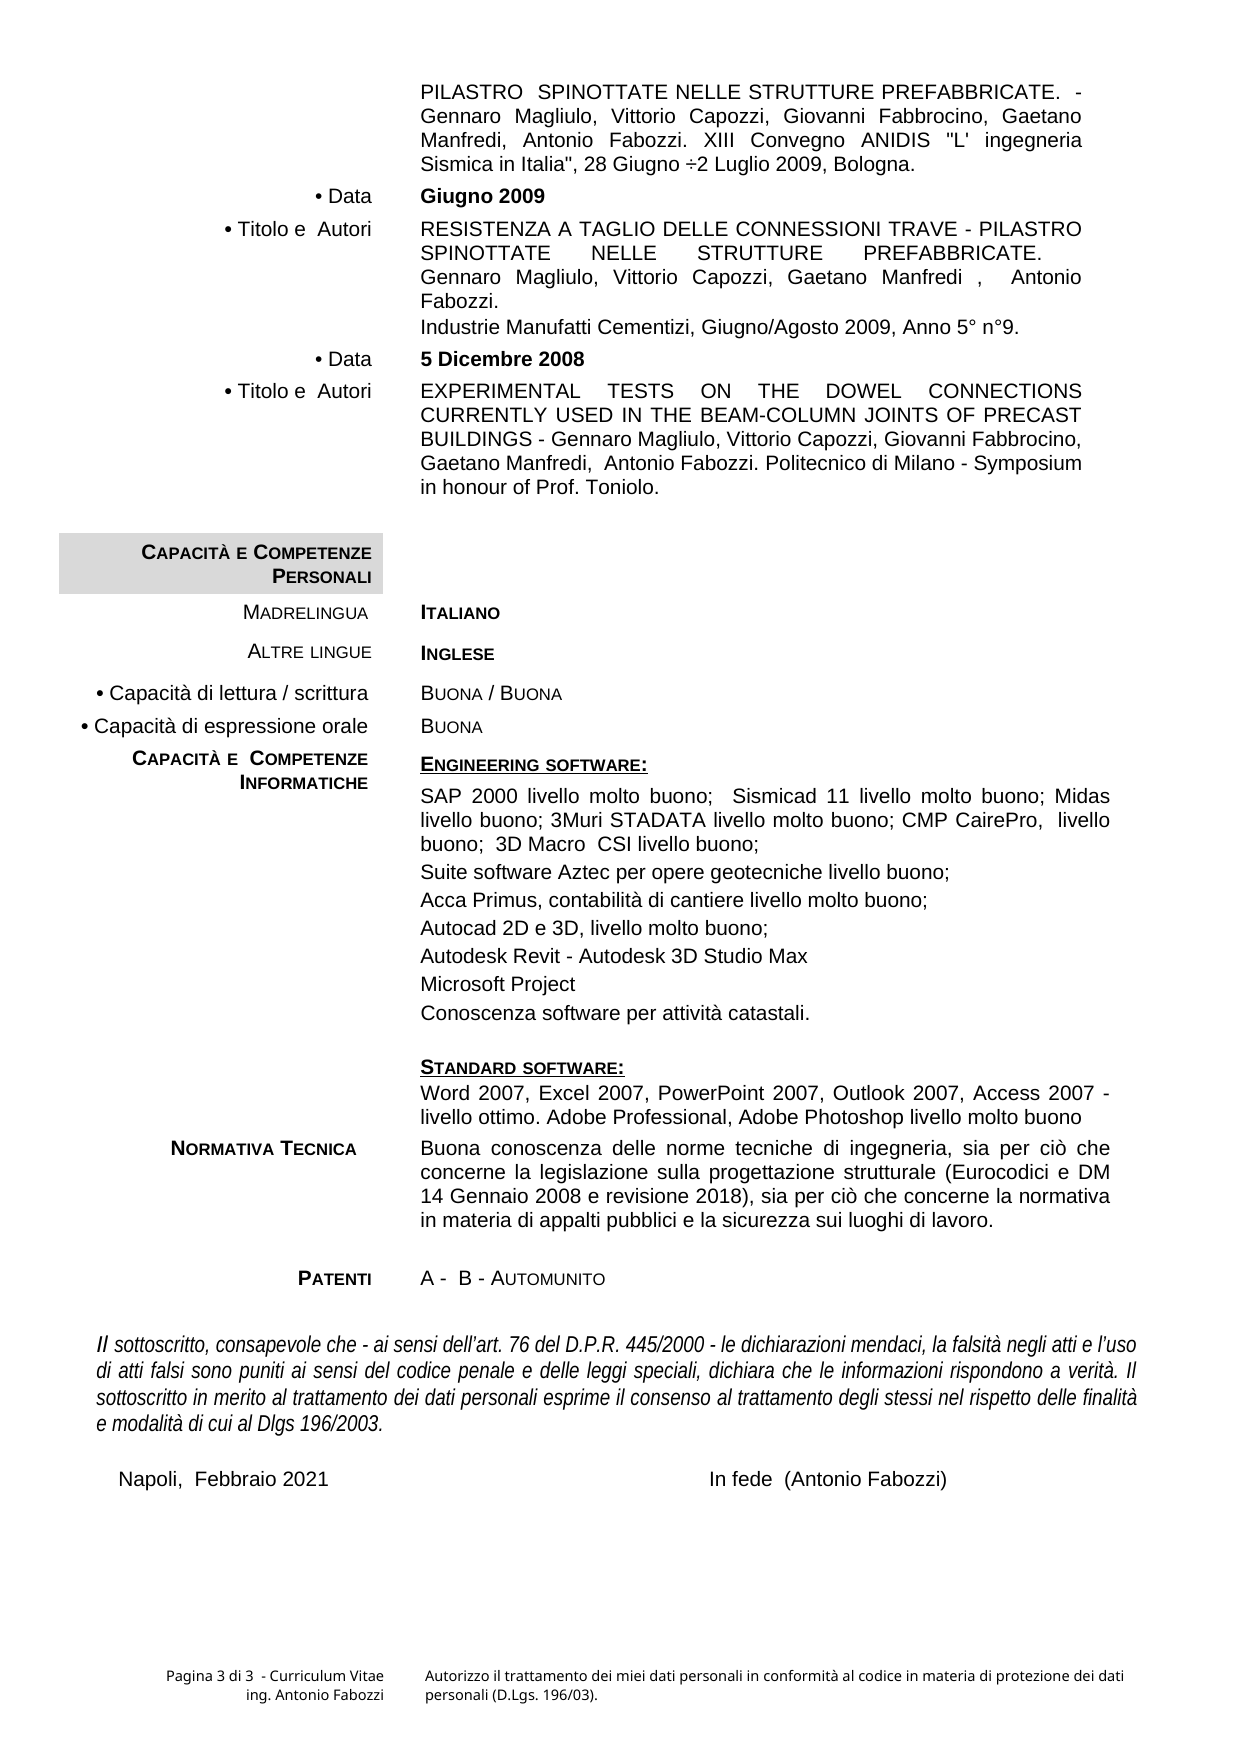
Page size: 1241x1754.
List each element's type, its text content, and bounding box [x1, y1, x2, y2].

table_cell RESISTENZA A TAGLIO DELLE CONNESSIONI TRAVE - PILASTRO SPINOTTATE NELLE STRUTTURE PREFABBRICATE. Gennaro Magliulo, Vittorio Capozzi, Gaetano Manfredi , Antonio Fabozzi. Industrie Manufatti Cementizi, Giugno/Agosto 2009, Anno 5° n°9. [383, 210, 1094, 341]
table_cell Altre lingue [59, 626, 383, 675]
table_cell [1094, 341, 1122, 373]
table_cell Normativa Tecnica [59, 1131, 383, 1233]
table_cell Buona conoscenza delle norme tecniche di ingegneria, sia per ciò che concerne la legislazione sulla progettazione strutturale (Eurocodici e DM 14 Gennaio 2008 e revisione 2018), sia per ciò che concerne la normativa in materia di appalti pubblici e la sicurezza sui luoghi di lavoro. [383, 1131, 1122, 1233]
table_cell A - B - Automunito [383, 1266, 1122, 1302]
table_cell [1090, 533, 1094, 594]
table_cell • Data [59, 341, 383, 373]
table_cell Giugno 2009 [383, 178, 1094, 210]
table_cell [1094, 210, 1122, 341]
table_cell Patenti [59, 1266, 383, 1302]
table_cell Italiano [383, 594, 1122, 626]
text Napoli, Febbraio 2021 In fede (Antonio Fabozzi) [118, 1467, 1063, 1491]
table_cell • Titolo e Autori [59, 210, 383, 341]
table_cell Capacità e Competenze Personali [59, 533, 383, 594]
table_cell • Data [59, 178, 383, 210]
table_cell [1094, 74, 1122, 178]
table_cell [1085, 533, 1089, 594]
table_cell • Titolo e Autori [59, 373, 383, 533]
table_cell [59, 74, 383, 178]
table_cell PILASTRO SPINOTTATE NELLE STRUTTURE PREFABBRICATE. - Gennaro Magliulo, Vittorio Capozzi, Giovanni Fabbrocino, Gaetano Manfredi, Antonio Fabozzi. XIII Convegno ANIDIS "L' ingegneria Sismica in Italia", 28 Giugno ÷2 Luglio 2009, Bologna. [383, 74, 1094, 178]
table_cell Engineering software: SAP 2000 livello molto buono; Sismicad 11 livello molto buono; Midas livello buono; 3Muri STADATA livello molto buono; CMP CairePro, livello buono; 3D Macro CSI livello buono; Suite software Aztec per opere geotecniche livello buono; Acca Primus, contabilità di cantiere livello molto buono; Autocad 2D e 3D, livello molto buono; Autodesk Revit - Autodesk 3D Studio Max Microsoft Project Conoscenza software per attività catastali. Standard software: Word 2007, Excel 2007, PowerPoint 2007, Outlook 2007, Access 2007 - livello ottimo. Adobe Professional, Adobe Photoshop livello molto buono [383, 740, 1122, 1131]
table_cell Buona / Buona [383, 675, 1122, 707]
table_cell [383, 1234, 1122, 1266]
table_cell Capacità e Competenze Informatiche [59, 740, 383, 1131]
table_cell [1094, 533, 1122, 594]
table_cell 5 Dicembre 2008 [383, 341, 1094, 373]
table_cell [1094, 178, 1122, 210]
table_cell [59, 1234, 383, 1266]
table_cell [1094, 373, 1122, 533]
table_cell • Capacità di lettura / scrittura [59, 675, 383, 707]
table_cell Buona [383, 707, 1122, 739]
table_cell • Capacità di espressione orale [59, 707, 383, 739]
table_cell Inglese [383, 626, 1122, 675]
table_header Il sottoscritto, consapevole che - ai sensi dell’art. 76 del D.P.R. 445/2000 - le dichiarazioni mendaci, la falsità negli atti e l’uso di atti falsi sono puniti ai sensi del codice penale e delle leggi speciali, dichiara che le informazioni rispondono a verità. Il sottoscritto in merito al trattamento dei dati personali esprime il consenso al trattamento degli stessi nel rispetto delle finalità e modalità di cui al Dlgs 196/2003. [86, 1331, 1152, 1436]
table_cell Madrelingua [59, 594, 383, 626]
table_cell [383, 533, 1085, 594]
table_cell EXPERIMENTAL TESTS ON THE DOWEL CONNECTIONS CURRENTLY USED IN THE BEAM-COLUMN JOINTS OF PRECAST BUILDINGS - Gennaro Magliulo, Vittorio Capozzi, Giovanni Fabbrocino, Gaetano Manfredi, Antonio Fabozzi. Politecnico di Milano - Symposium in honour of Prof. Toniolo. [383, 373, 1094, 533]
